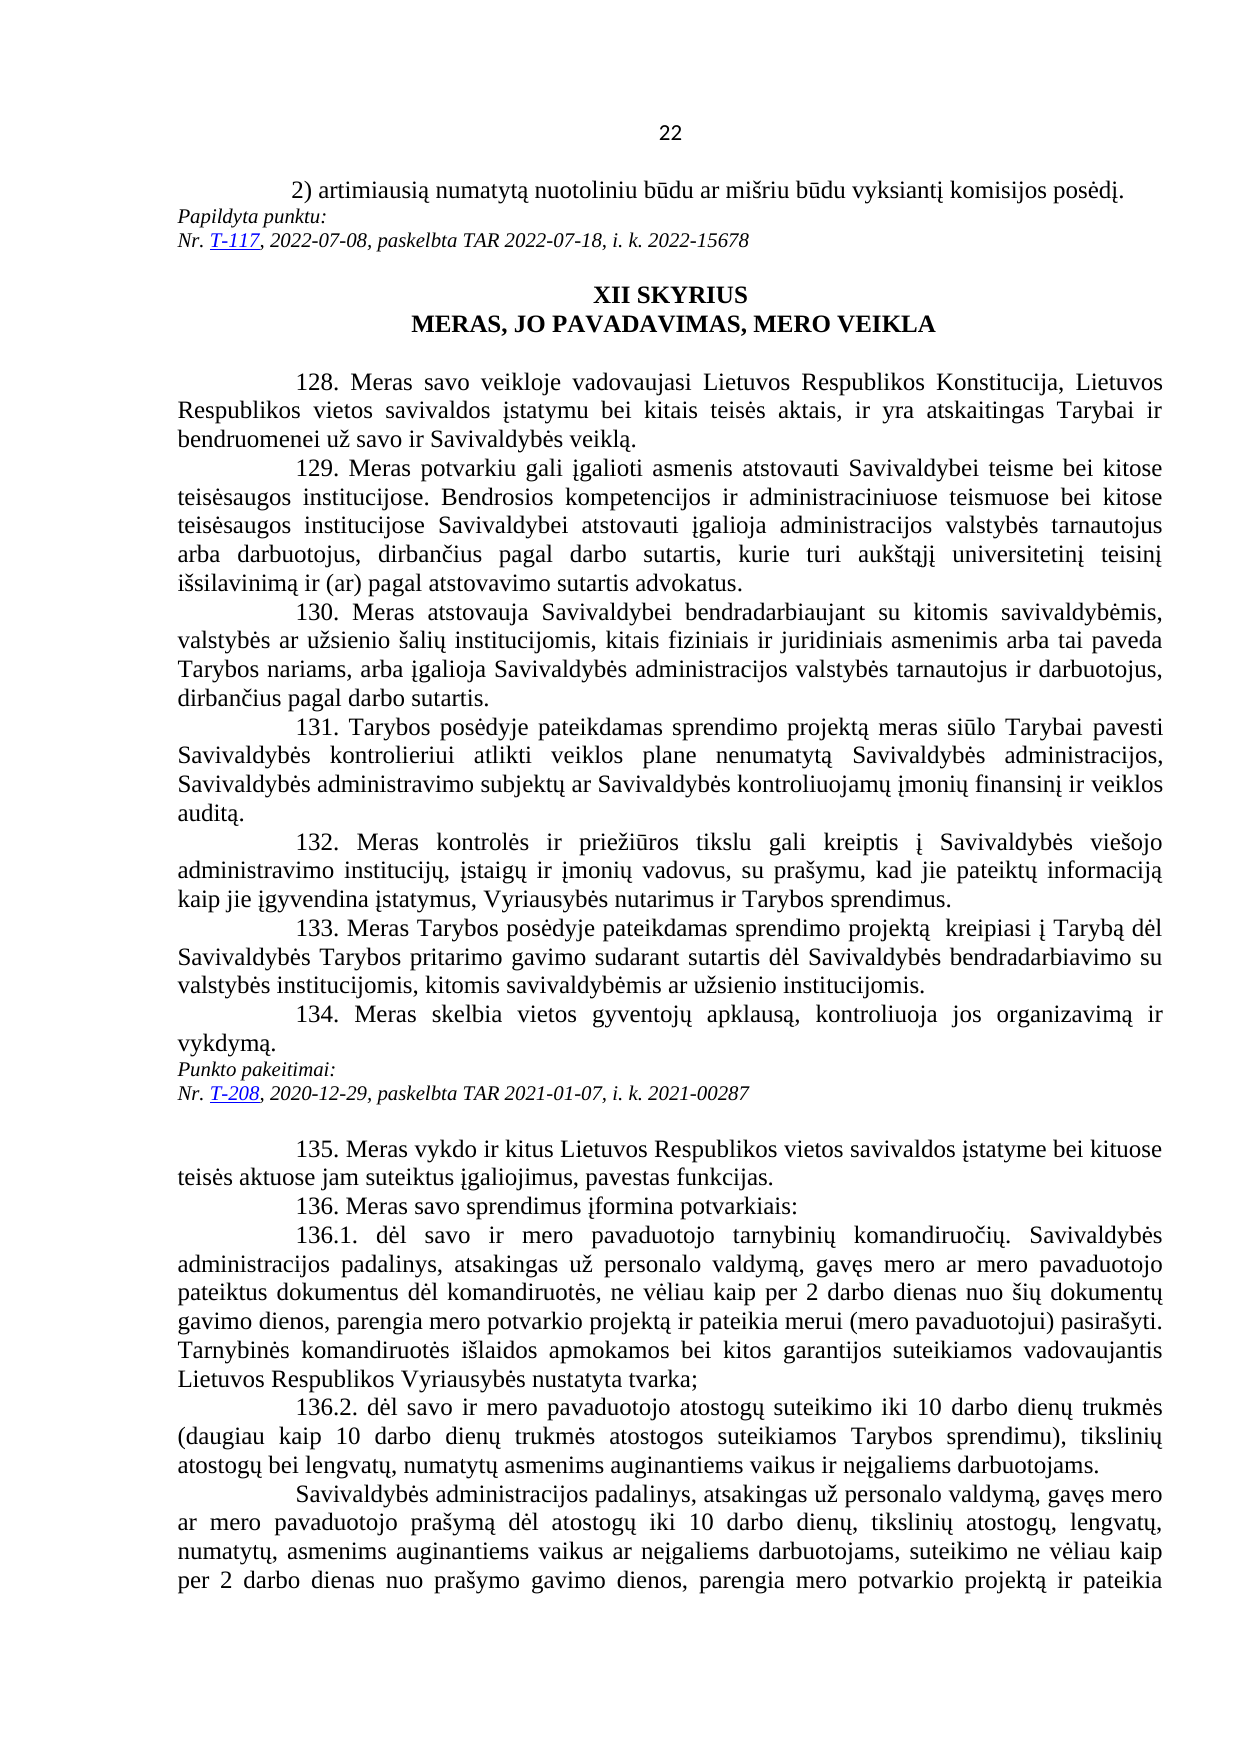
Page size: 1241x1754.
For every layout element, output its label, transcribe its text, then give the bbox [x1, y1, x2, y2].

text Papildyta punktu: [177, 204, 1163, 228]
text Punkto pakeitimai: [177, 1057, 1163, 1081]
text 128. Meras savo veikloje vadovaujasi Lietuvos Respublikos Konstitucija, Lietuvos Respublikos vietos savivaldos įstatymu bei kitais teisės aktais, ir yra atskaitingas Tarybai ir bendruomenei už savo ir Savivaldybės veiklą. [177, 367, 1163, 453]
text 134. Meras skelbia vietos gyventojų apklausą, kontroliuoja jos organizavimą ir vykdymą. [177, 999, 1163, 1057]
text 136. Meras savo sprendimus įformina potvarkiais: [177, 1191, 1163, 1220]
text 130. Meras atstovauja Savivaldybei bendradarbiaujant su kitomis savivaldybėmis, valstybės ar užsienio šalių institucijomis, kitais fiziniais ir juridiniais asmenimis arba tai paveda Tarybos nariams, arba įgalioja Savivaldybės administracijos valstybės tarnautojus ir darbuotojus, dirbančius pagal darbo sutartis. [177, 597, 1163, 712]
text 132. Meras kontrolės ir priežiūros tikslu gali kreiptis į Savivaldybės viešojo administravimo institucijų, įstaigų ir įmonių vadovus, su prašymu, kad jie pateiktų informaciją kaip jie įgyvendina įstatymus, Vyriausybės nutarimus ir Tarybos sprendimus. [177, 827, 1163, 913]
text Savivaldybės administracijos padalinys, atsakingas už personalo valdymą, gavęs mero ar mero pavaduotojo prašymą dėl atostogų iki 10 darbo dienų, tikslinių atostogų, lengvatų, numatytų, asmenims auginantiems vaikus ar neįgaliems darbuotojams, suteikimo ne vėliau kaip per 2 darbo dienas nuo prašymo gavimo dienos, parengia mero potvarkio projektą ir pateikia [177, 1479, 1163, 1594]
text 133. Meras Tarybos posėdyje pateikdamas sprendimo projektą kreipiasi į Tarybą dėl Savivaldybės Tarybos pritarimo gavimo sudarant sutartis dėl Savivaldybės bendradarbiavimo su valstybės institucijomis, kitomis savivaldybėmis ar užsienio institucijomis. [177, 913, 1163, 999]
text 129. Meras potvarkiu gali įgalioti asmenis atstovauti Savivaldybei teisme bei kitose teisėsaugos institucijose. Bendrosios kompetencijos ir administraciniuose teismuose bei kitose teisėsaugos institucijose Savivaldybei atstovauti įgalioja administracijos valstybės tarnautojus arba darbuotojus, dirbančius pagal darbo sutartis, kurie turi aukštąjį universitetinį teisinį išsilavinimą ir (ar) pagal atstovavimo sutartis advokatus. [177, 453, 1163, 597]
text 136.2. dėl savo ir mero pavaduotojo atostogų suteikimo iki 10 darbo dienų trukmės (daugiau kaip 10 darbo dienų trukmės atostogos suteikiamos Tarybos sprendimu), tikslinių atostogų bei lengvatų, numatytų asmenims auginantiems vaikus ir neįgaliems darbuotojams. [177, 1392, 1163, 1479]
text Nr. T-208, 2020-12-29, paskelbta TAR 2021-01-07, i. k. 2021-00287 [177, 1081, 1163, 1105]
text 2) artimiausią numatytą nuotoliniu būdu ar mišriu būdu vyksiantį komisijos posėdį. [177, 175, 1163, 204]
subtitle MERAS, JO PAVADAVIMAS, MERO VEIKLA [177, 309, 1163, 338]
text 136.1. dėl savo ir mero pavaduotojo tarnybinių komandiruočių. Savivaldybės administracijos padalinys, atsakingas už personalo valdymą, gavęs mero ar mero pavaduotojo pateiktus dokumentus dėl komandiruotės, ne vėliau kaip per 2 darbo dienas nuo šių dokumentų gavimo dienos, parengia mero potvarkio projektą ir pateikia merui (mero pavaduotojui) pasirašyti. Tarnybinės komandiruotės išlaidos apmokamos bei kitos garantijos suteikiamos vadovaujantis Lietuvos Respublikos Vyriausybės nustatyta tvarka; [177, 1220, 1163, 1392]
text Nr. T-117, 2022-07-08, paskelbta TAR 2022-07-18, i. k. 2022-15678 [177, 228, 1163, 252]
text 135. Meras vykdo ir kitus Lietuvos Respublikos vietos savivaldos įstatyme bei kituose teisės aktuose jam suteiktus įgaliojimus, pavestas funkcijas. [177, 1134, 1163, 1191]
text 131. Tarybos posėdyje pateikdamas sprendimo projektą meras siūlo Tarybai pavesti Savivaldybės kontrolieriui atlikti veiklos plane nenumatytą Savivaldybės administracijos, Savivaldybės administravimo subjektų ar Savivaldybės kontroliuojamų įmonių finansinį ir veiklos auditą. [177, 712, 1163, 827]
subtitle XII SKYRIUS [177, 281, 1163, 309]
